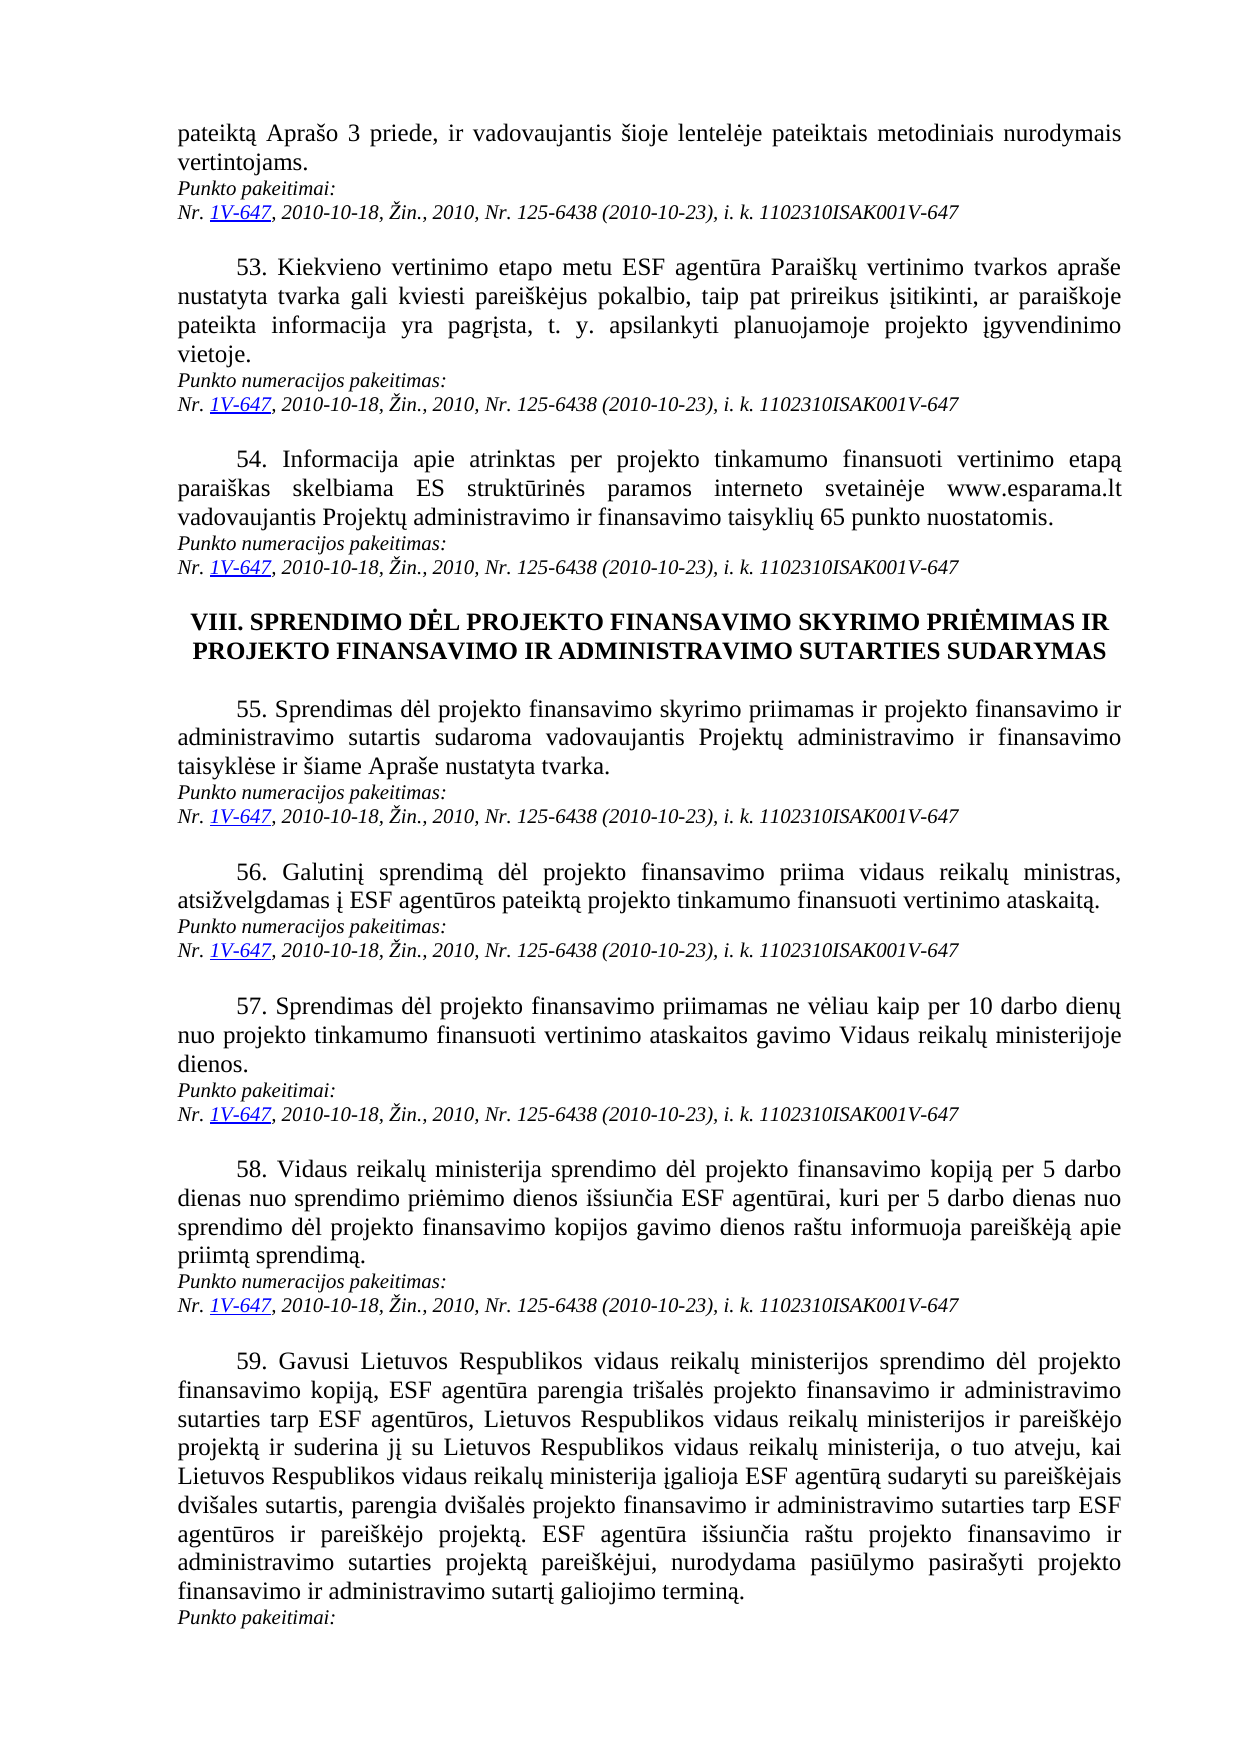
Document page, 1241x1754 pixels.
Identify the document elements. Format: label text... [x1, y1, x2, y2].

text 57. Sprendimas dėl projekto finansavimo priimamas ne vėliau kaip per 10 darbo dienų nuo projekto tinkamumo finansuoti vertinimo ataskaitos gavimo Vidaus reikalų ministerijoje dienos. [177, 991, 1122, 1077]
text Punkto pakeitimai: [177, 1077, 1122, 1102]
text Punkto numeracijos pakeitimas: [177, 1269, 1122, 1293]
text Punkto numeracijos pakeitimas: [177, 914, 1122, 938]
text 59. Gavusi Lietuvos Respublikos vidaus reikalų ministerijos sprendimo dėl projekto finansavimo kopiją, ESF agentūra parengia trišalės projekto finansavimo ir administravimo sutarties tarp ESF agentūros, Lietuvos Respublikos vidaus reikalų ministerijos ir pareiškėjo projektą ir suderina jį su Lietuvos Respublikos vidaus reikalų ministerija, o tuo atveju, kai Lietuvos Respublikos vidaus reikalų ministerija įgalioja ESF agentūrą sudaryti su pareiškėjais dvišales sutartis, parengia dvišalės projekto finansavimo ir administravimo sutarties tarp ESF agentūros ir pareiškėjo projektą. ESF agentūra išsiunčia raštu projekto finansavimo ir administravimo sutarties projektą pareiškėjui, nurodydama pasiūlymo pasirašyti projekto finansavimo ir administravimo sutartį galiojimo terminą. [177, 1346, 1122, 1605]
text 53. Kiekvieno vertinimo etapo metu ESF agentūra Paraiškų vertinimo tvarkos apraše nustatyta tvarka gali kviesti pareiškėjus pokalbio, taip pat prireikus įsitikinti, ar paraiškoje pateikta informacija yra pagrįsta, t. y. apsilankyti planuojamoje projekto įgyvendinimo vietoje. [177, 252, 1122, 367]
text Punkto pakeitimai: [177, 1605, 1122, 1629]
text Punkto numeracijos pakeitimas: [177, 780, 1122, 804]
text Nr. 1V-647, 2010-10-18, Žin., 2010, Nr. 125-6438 (2010-10-23), i. k. 1102310ISAK001V-647 [177, 1293, 1122, 1317]
text pateiktą Aprašo 3 priede, ir vadovaujantis šioje lentelėje pateiktais metodiniais nurodymais vertintojams. [177, 118, 1122, 176]
text Nr. 1V-647, 2010-10-18, Žin., 2010, Nr. 125-6438 (2010-10-23), i. k. 1102310ISAK001V-647 [177, 938, 1122, 962]
text Nr. 1V-647, 2010-10-18, Žin., 2010, Nr. 125-6438 (2010-10-23), i. k. 1102310ISAK001V-647 [177, 1102, 1122, 1126]
text Punkto numeracijos pakeitimas: [177, 367, 1122, 392]
text Punkto numeracijos pakeitimas: [177, 531, 1122, 555]
text 56. Galutinį sprendimą dėl projekto finansavimo priima vidaus reikalų ministras, atsižvelgdamas į ESF agentūros pateiktą projekto tinkamumo finansuoti vertinimo ataskaitą. [177, 857, 1122, 914]
text 58. Vidaus reikalų ministerija sprendimo dėl projekto finansavimo kopiją per 5 darbo dienas nuo sprendimo priėmimo dienos išsiunčia ESF agentūrai, kuri per 5 darbo dienas nuo sprendimo dėl projekto finansavimo kopijos gavimo dienos raštu informuoja pareiškėją apie priimtą sprendimą. [177, 1154, 1122, 1269]
text 54. Informacija apie atrinktas per projekto tinkamumo finansuoti vertinimo etapą paraiškas skelbiama ES struktūrinės paramos interneto svetainėje www.esparama.lt vadovaujantis Projektų administravimo ir finansavimo taisyklių 65 punkto nuostatomis. [177, 444, 1122, 531]
text Nr. 1V-647, 2010-10-18, Žin., 2010, Nr. 125-6438 (2010-10-23), i. k. 1102310ISAK001V-647 [177, 200, 1122, 224]
text 55. Sprendimas dėl projekto finansavimo skyrimo priimamas ir projekto finansavimo ir administravimo sutartis sudaroma vadovaujantis Projektų administravimo ir finansavimo taisyklėse ir šiame Apraše nustatyta tvarka. [177, 694, 1122, 780]
text VIII. SPRENDIMO DĖL PROJEKTO FINANSAVIMO SKYRIMO PRIĖMIMAS IR PROJEKTO FINANSAVIMO IR ADMINISTRAVIMO SUTARTIES SUDARYMAS [177, 607, 1122, 665]
text Nr. 1V-647, 2010-10-18, Žin., 2010, Nr. 125-6438 (2010-10-23), i. k. 1102310ISAK001V-647 [177, 804, 1122, 828]
text Nr. 1V-647, 2010-10-18, Žin., 2010, Nr. 125-6438 (2010-10-23), i. k. 1102310ISAK001V-647 [177, 555, 1122, 579]
text Nr. 1V-647, 2010-10-18, Žin., 2010, Nr. 125-6438 (2010-10-23), i. k. 1102310ISAK001V-647 [177, 392, 1122, 416]
text Punkto pakeitimai: [177, 176, 1122, 200]
